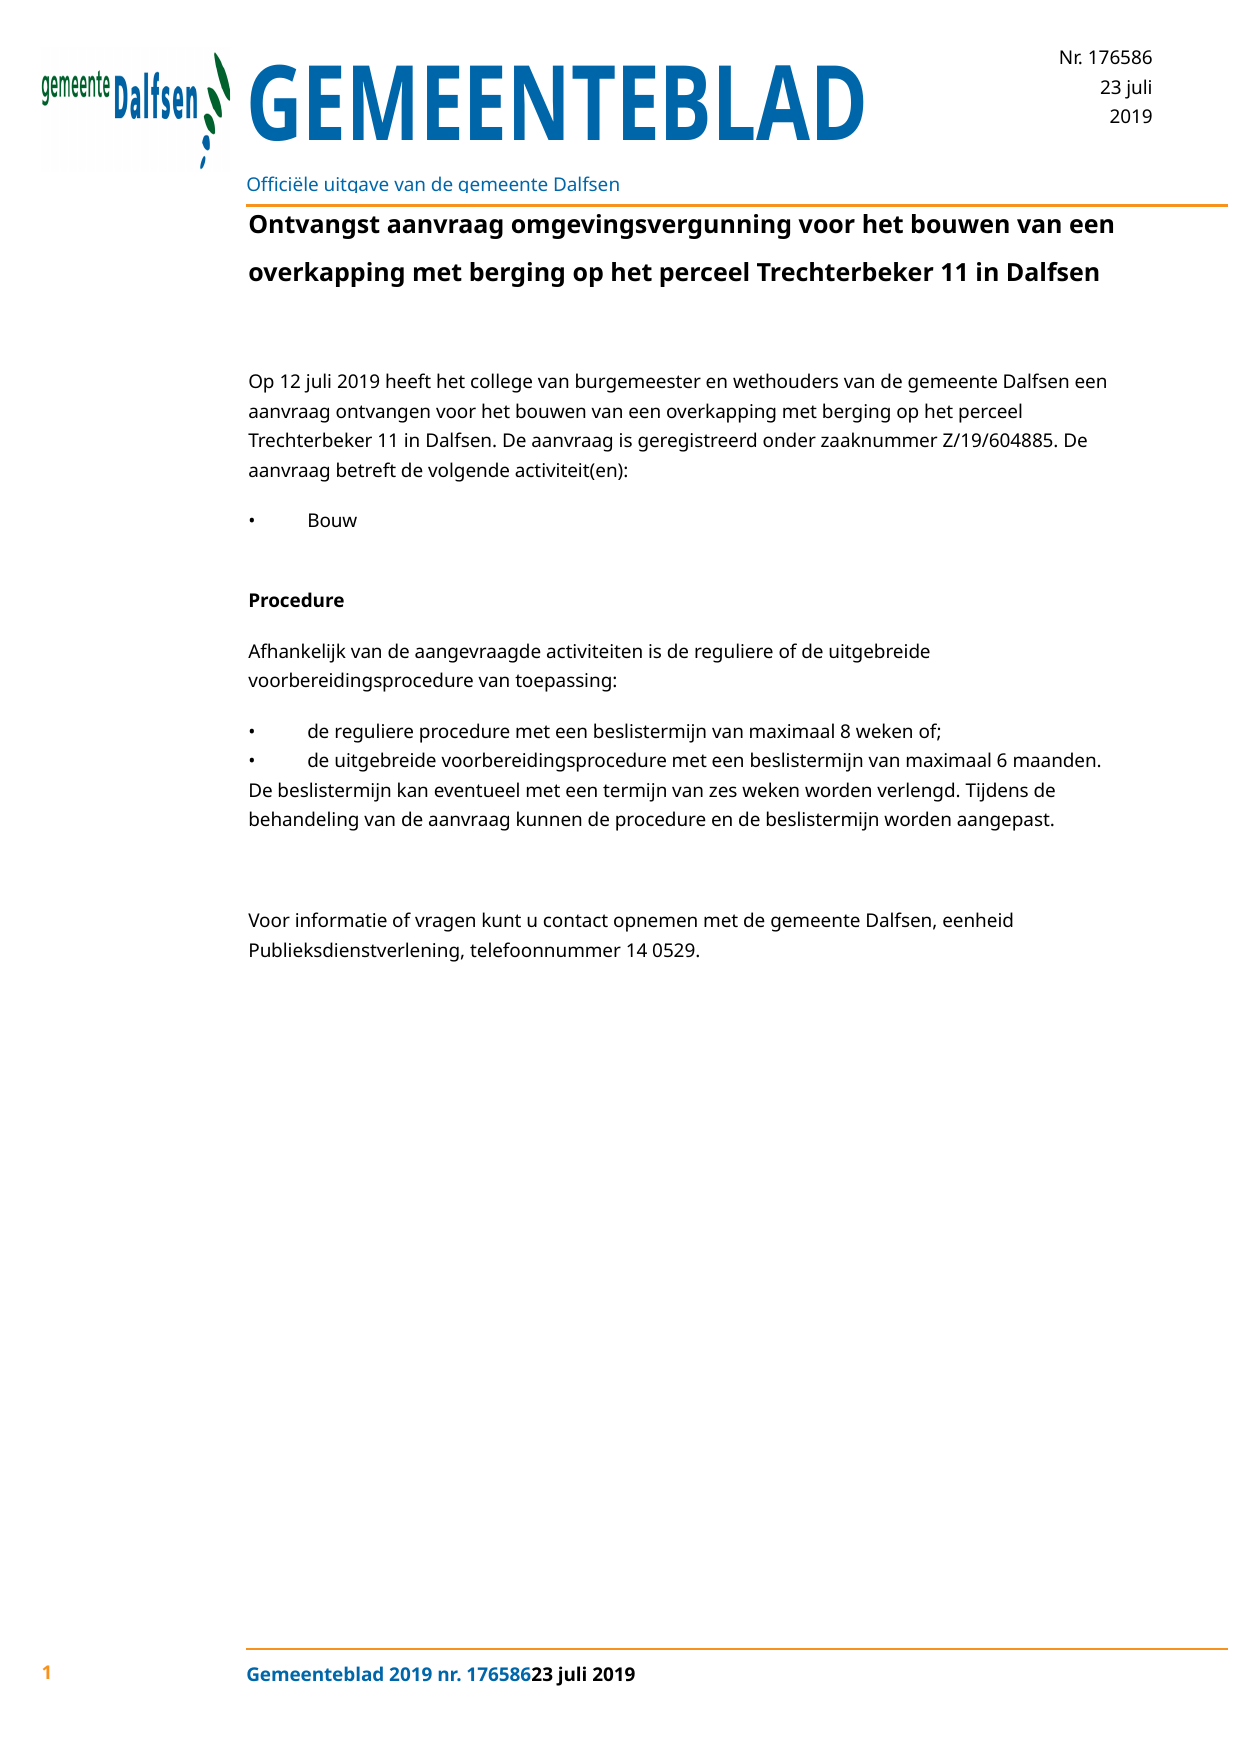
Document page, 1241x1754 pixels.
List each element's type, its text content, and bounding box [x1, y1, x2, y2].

list de reguliere procedure met een beslistermijn van maximaal 8 weken of; [248, 718, 1152, 744]
list de uitgebreide voorbereidingsprocedure met een beslistermijn van maximaal 6 maanden. [248, 747, 1152, 773]
text De beslistermijn kan eventueel met een termijn van zes weken worden verlengd. Tijdens de behandeling van de aanvraag kunnen de procedure en de beslistermijn worden aangepast. [248, 777, 1152, 832]
text Procedure [248, 587, 1152, 613]
text Op 12 juli 2019 heeft het college van burgemeester en wethouders van de gemeente Dalfsen een aanvraag ontvangen voor het bouwen van een overkapping met berging op het perceel Trechterbeker 11 in Dalfsen. De aanvraag is geregistreerd onder zaaknummer Z/19/604885. De aanvraag betreft de volgende activiteit(en): [248, 368, 1152, 483]
text Afhankelijk van de aangevraagde activiteiten is de reguliere of de uitgebreide voorbereidingsprocedure van toepassing: [248, 638, 1152, 693]
picture [41, 47, 231, 172]
text Voor informatie of vragen kunt u contact opnemen met de gemeente Dalfsen, eenheid Publieksdienstverlening, telefoonnummer 14 0529. [248, 907, 1152, 963]
list Bouw [248, 507, 1152, 533]
text Ontvangst aanvraag omgevingsvergunning voor het bouwen van een overkapping met berging op het perceel Trechterbeker 11 in Dalfsen [248, 207, 1152, 288]
